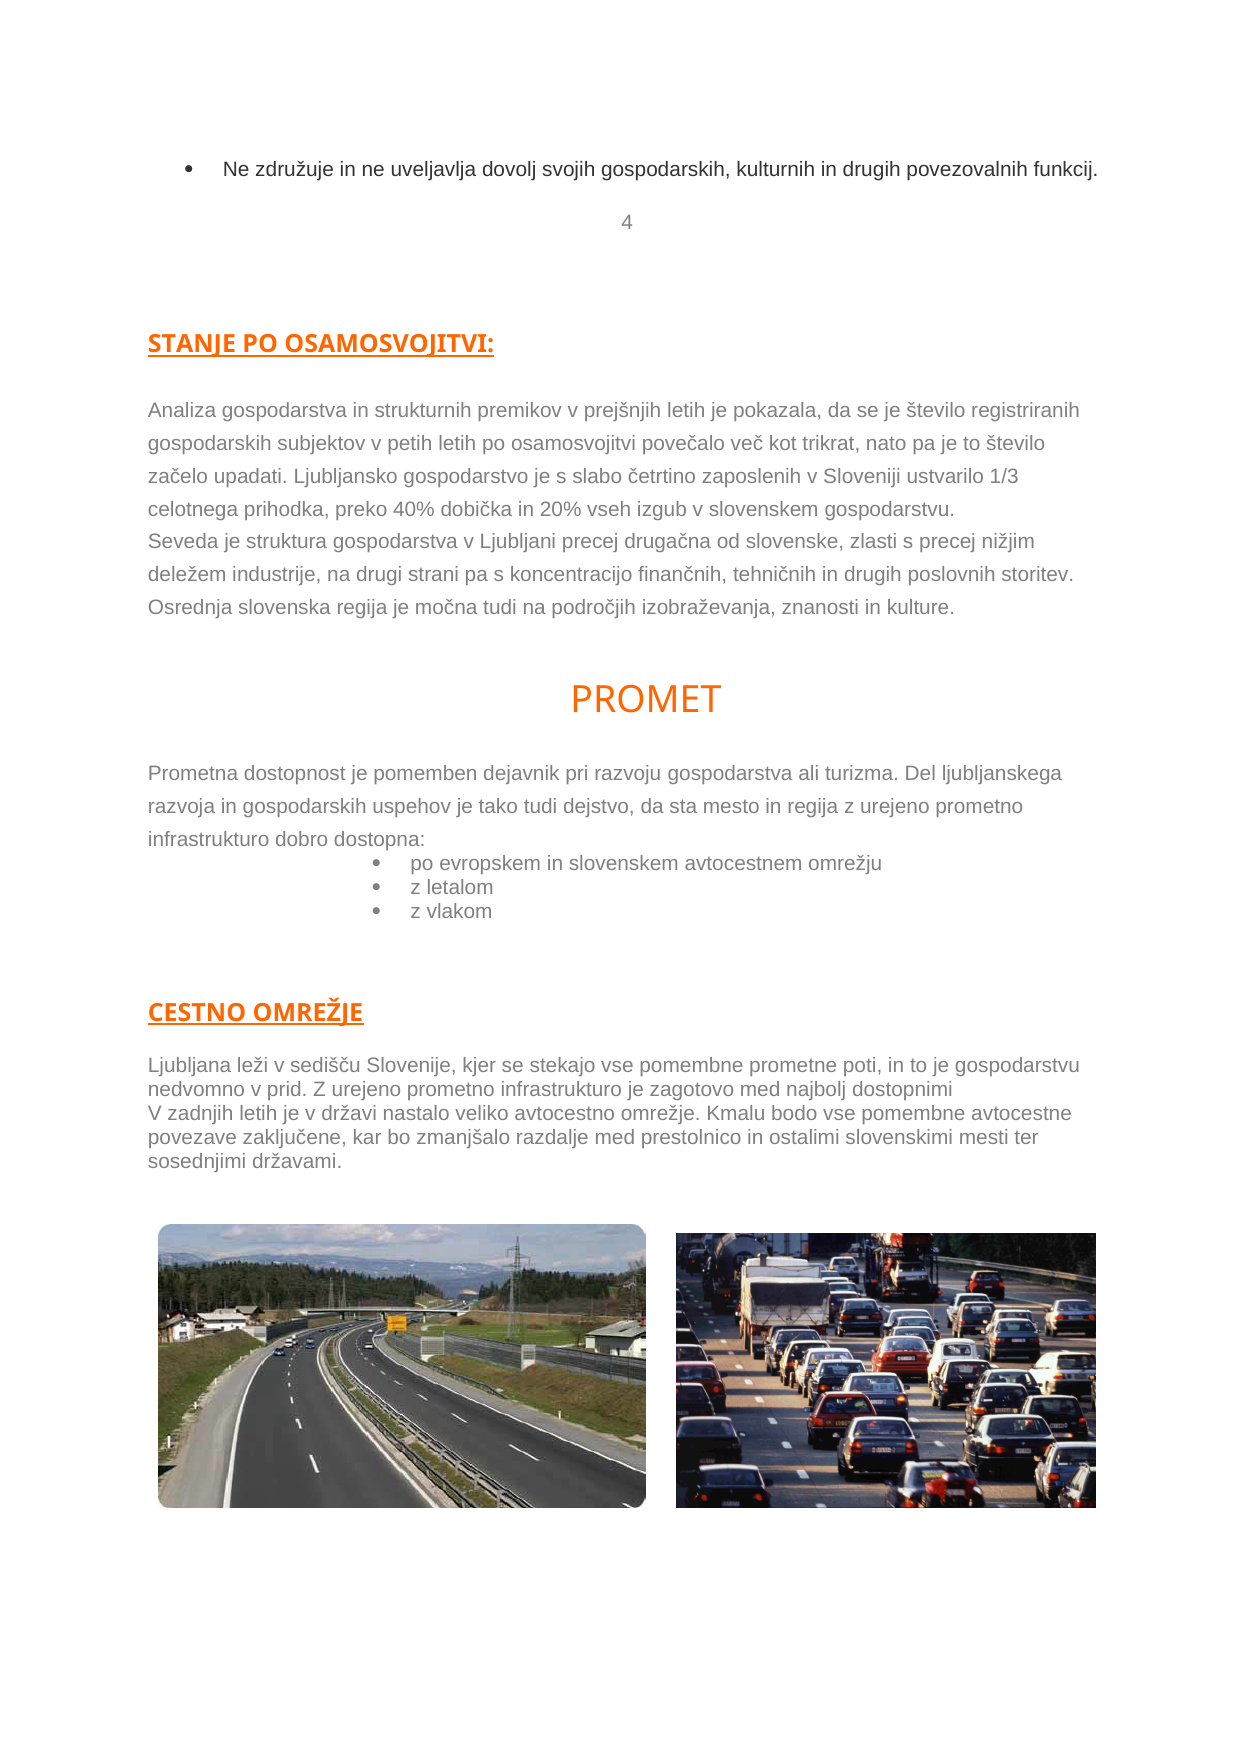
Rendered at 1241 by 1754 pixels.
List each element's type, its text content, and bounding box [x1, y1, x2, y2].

text CESTNO OMREŽJE [148, 995, 1106, 1029]
text Ljubljana leži v sedišču Slovenije, kjer se stekajo vse pomembne prometne poti, in to je gospodarstvu nedvomno v prid. Z urejeno prometno infrastrukturo je zagotovo med najbolj dostopnimi [148, 1053, 1106, 1101]
text V zadnjih letih je v državi nastalo veliko avtocestno omrežje. Kmalu bodo vse pomembne avtocestne povezave zaključene, kar bo zmanjšalo razdalje med prestolnico in ostalimi slovenskimi mesti ter sosednjimi državami. [148, 1101, 1106, 1172]
text STANJE PO OSAMOSVOJITVI: [148, 326, 1106, 360]
text Prometna dostopnost je pomemben dejavnik pri razvoju gospodarstva ali turizma. Del ljubljanskega razvoja in gospodarskih uspehov je tako tudi dejstvo, da sta mesto in regija z urejeno prometno infrastrukturo dobro dostopna: [148, 752, 1106, 851]
list z letalom [222, 875, 1106, 899]
text 4 [148, 209, 1106, 233]
list Ne združuje in ne uveljavlja dovolj svojih gospodarskih, kulturnih in drugih povezovalnih funkcij. [185, 148, 1106, 180]
text Seveda je struktura gospodarstva v Ljubljani precej drugačna od slovenske, zlasti s precej nižjim deležem industrije, na drugi strani pa s koncentracijo finančnih, tehničnih in drugih poslovnih storitev. Osrednja slovenska regija je močna tudi na področjih izobraževanja, znanosti in kulture. [148, 520, 1106, 619]
picture [676, 1233, 1096, 1508]
list z vlakom [222, 899, 1106, 923]
text Analiza gospodarstva in strukturnih premikov v prejšnjih letih je pokazala, da se je število registriranih gospodarskih subjektov v petih letih po osamosvojitvi povečalo več kot trikrat, nato pa je to število začelo upadati. Ljubljansko gospodarstvo je s slabo četrtino zaposlenih v Sloveniji ustvarilo 1/3 celotnega prihodka, preko 40% dobička in 20% vseh izgub v slovenskem gospodarstvu. [148, 389, 1106, 520]
picture [158, 1224, 646, 1508]
list po evropskem in slovenskem avtocestnem omrežju [222, 851, 1106, 875]
text PROMET [185, 672, 1106, 723]
